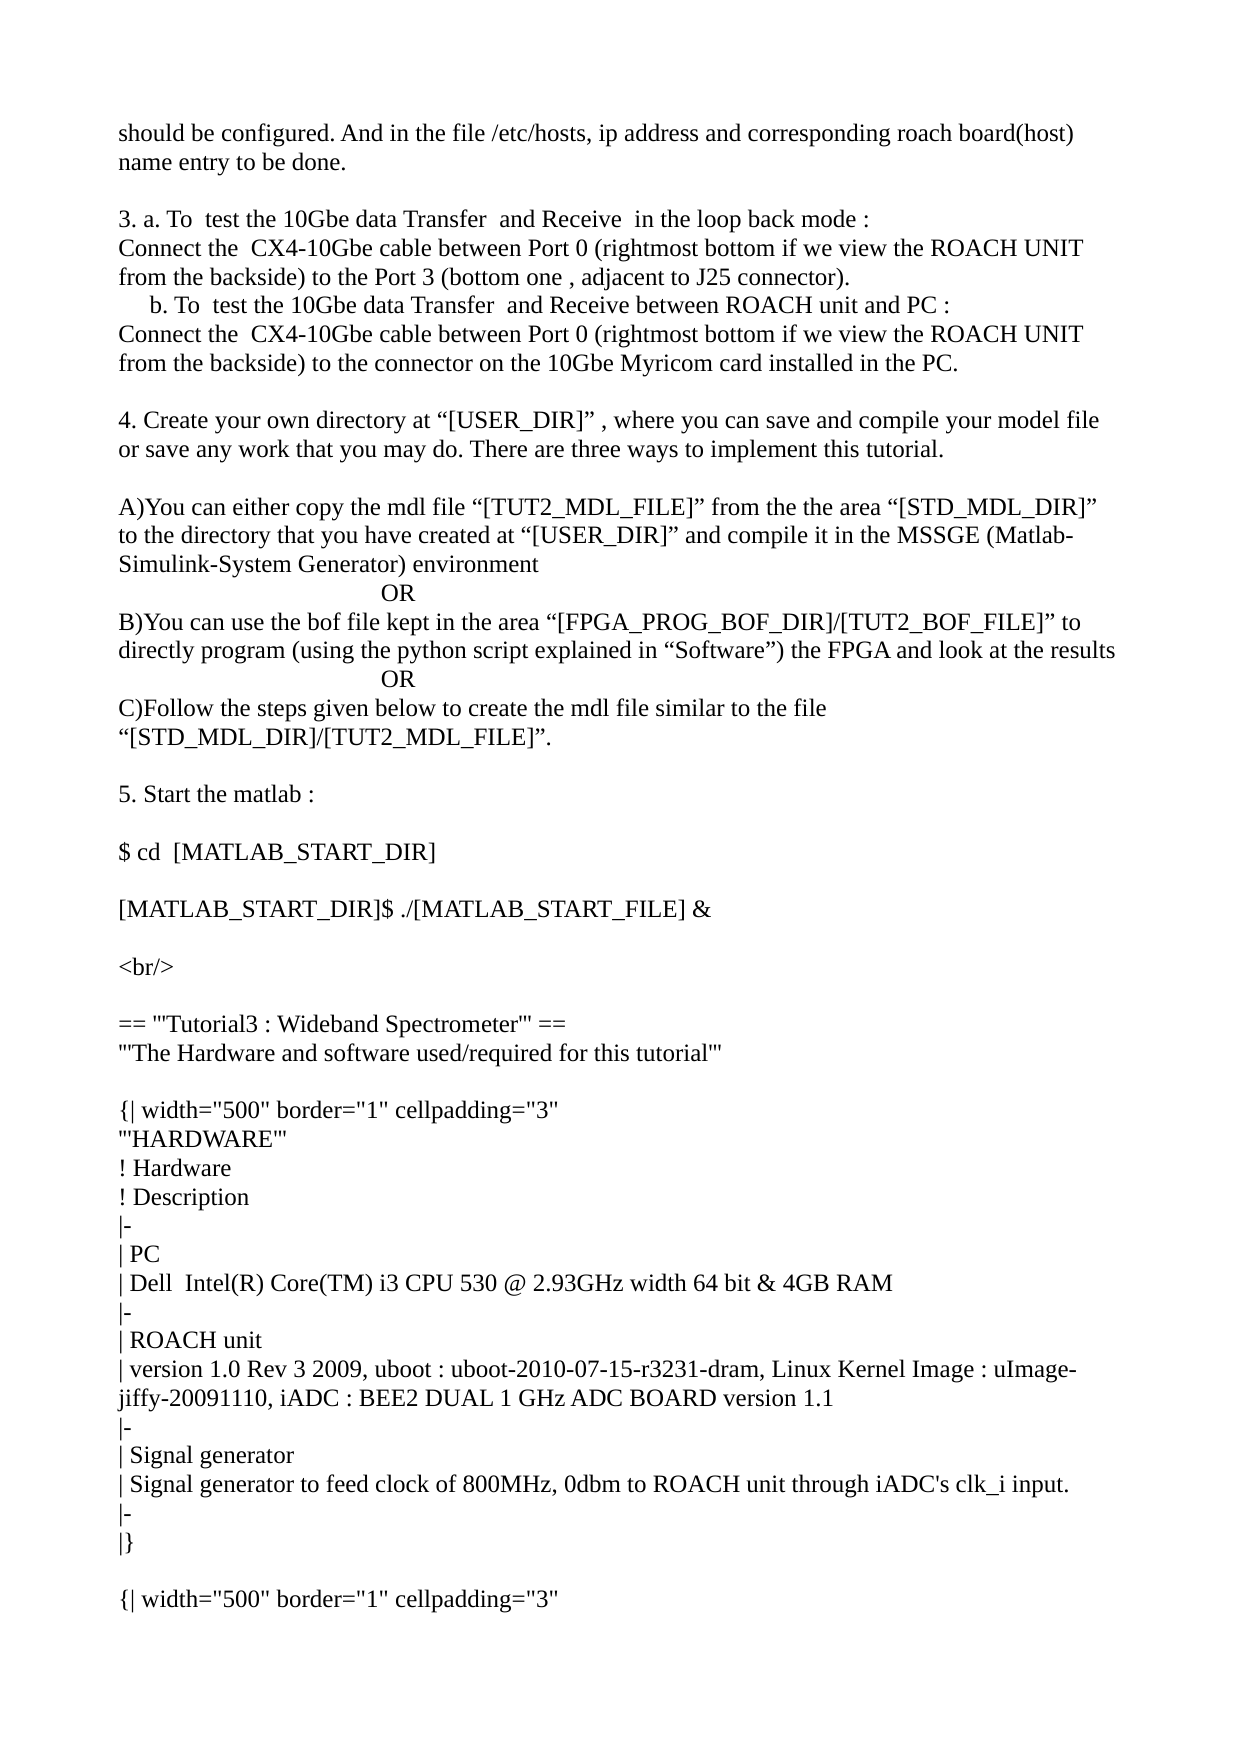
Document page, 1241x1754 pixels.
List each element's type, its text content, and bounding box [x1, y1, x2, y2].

text |- [118, 1498, 1122, 1527]
text 3. a. To test the 10Gbe data Transfer and Receive in the loop back mode : [118, 204, 1122, 233]
text $ cd [MATLAB_START_DIR] [118, 837, 1122, 866]
text B)You can use the bof file kept in the area “[FPGA_PROG_BOF_DIR]/[TUT2_BOF_FILE]” to directly program (using the python script explained in “Software”) the FPGA and look at the results [118, 607, 1122, 664]
text | Signal generator [118, 1441, 1122, 1469]
text {| width="500" border="1" cellpadding="3" [118, 1096, 1122, 1124]
text '''The Hardware and software used/required for this tutorial''' [118, 1038, 1122, 1067]
text A)You can either copy the mdl file “[TUT2_MDL_FILE]” from the the area “[STD_MDL_DIR]” to the directory that you have created at “[USER_DIR]” and compile it in the MSSGE (Matlab-Simulink-System Generator) environment [118, 492, 1122, 578]
text ! Hardware [118, 1153, 1122, 1182]
text |- [118, 1211, 1122, 1239]
text ! Description [118, 1182, 1122, 1211]
text OR [118, 664, 1122, 693]
text | ROACH unit [118, 1326, 1122, 1354]
text | Dell Intel(R) Core(TM) i3 CPU 530 @ 2.93GHz width 64 bit & 4GB RAM [118, 1268, 1122, 1297]
text 5. Start the matlab : [118, 779, 1122, 808]
text |} [118, 1527, 1122, 1556]
text OR [118, 578, 1122, 607]
text {| width="500" border="1" cellpadding="3" [118, 1584, 1122, 1613]
text [MATLAB_START_DIR]$ ./[MATLAB_START_FILE] & [118, 894, 1122, 923]
text | version 1.0 Rev 3 2009, uboot : uboot-2010-07-15-r3231-dram, Linux Kernel Image : uImage-jiffy-20091110, iADC : BEE2 DUAL 1 GHz ADC BOARD version 1.1 [118, 1354, 1122, 1412]
text Connect the CX4-10Gbe cable between Port 0 (rightmost bottom if we view the ROACH UNIT from the backside) to the Port 3 (bottom one , adjacent to J25 connector). [118, 233, 1122, 291]
text == '''Tutorial3 : Wideband Spectrometer''' == [118, 1009, 1122, 1038]
text 4. Create your own directory at “[USER_DIR]” , where you can save and compile your model file or save any work that you may do. There are three ways to implement this tutorial. [118, 406, 1122, 463]
text |- [118, 1297, 1122, 1326]
text should be configured. And in the file /etc/hosts, ip address and corresponding roach board(host) name entry to be done. [118, 118, 1122, 176]
text b. To test the 10Gbe data Transfer and Receive between ROACH unit and PC : [118, 291, 1122, 319]
text C)Follow the steps given below to create the mdl file similar to the file “[STD_MDL_DIR]/[TUT2_MDL_FILE]”. [118, 693, 1122, 751]
text | PC [118, 1239, 1122, 1268]
text '''HARDWARE''' [118, 1124, 1122, 1153]
text | Signal generator to feed clock of 800MHz, 0dbm to ROACH unit through iADC's clk_i input. [118, 1469, 1122, 1498]
text |- [118, 1412, 1122, 1441]
text <br/> [118, 952, 1122, 981]
text Connect the CX4-10Gbe cable between Port 0 (rightmost bottom if we view the ROACH UNIT from the backside) to the connector on the 10Gbe Myricom card installed in the PC. [118, 319, 1122, 377]
